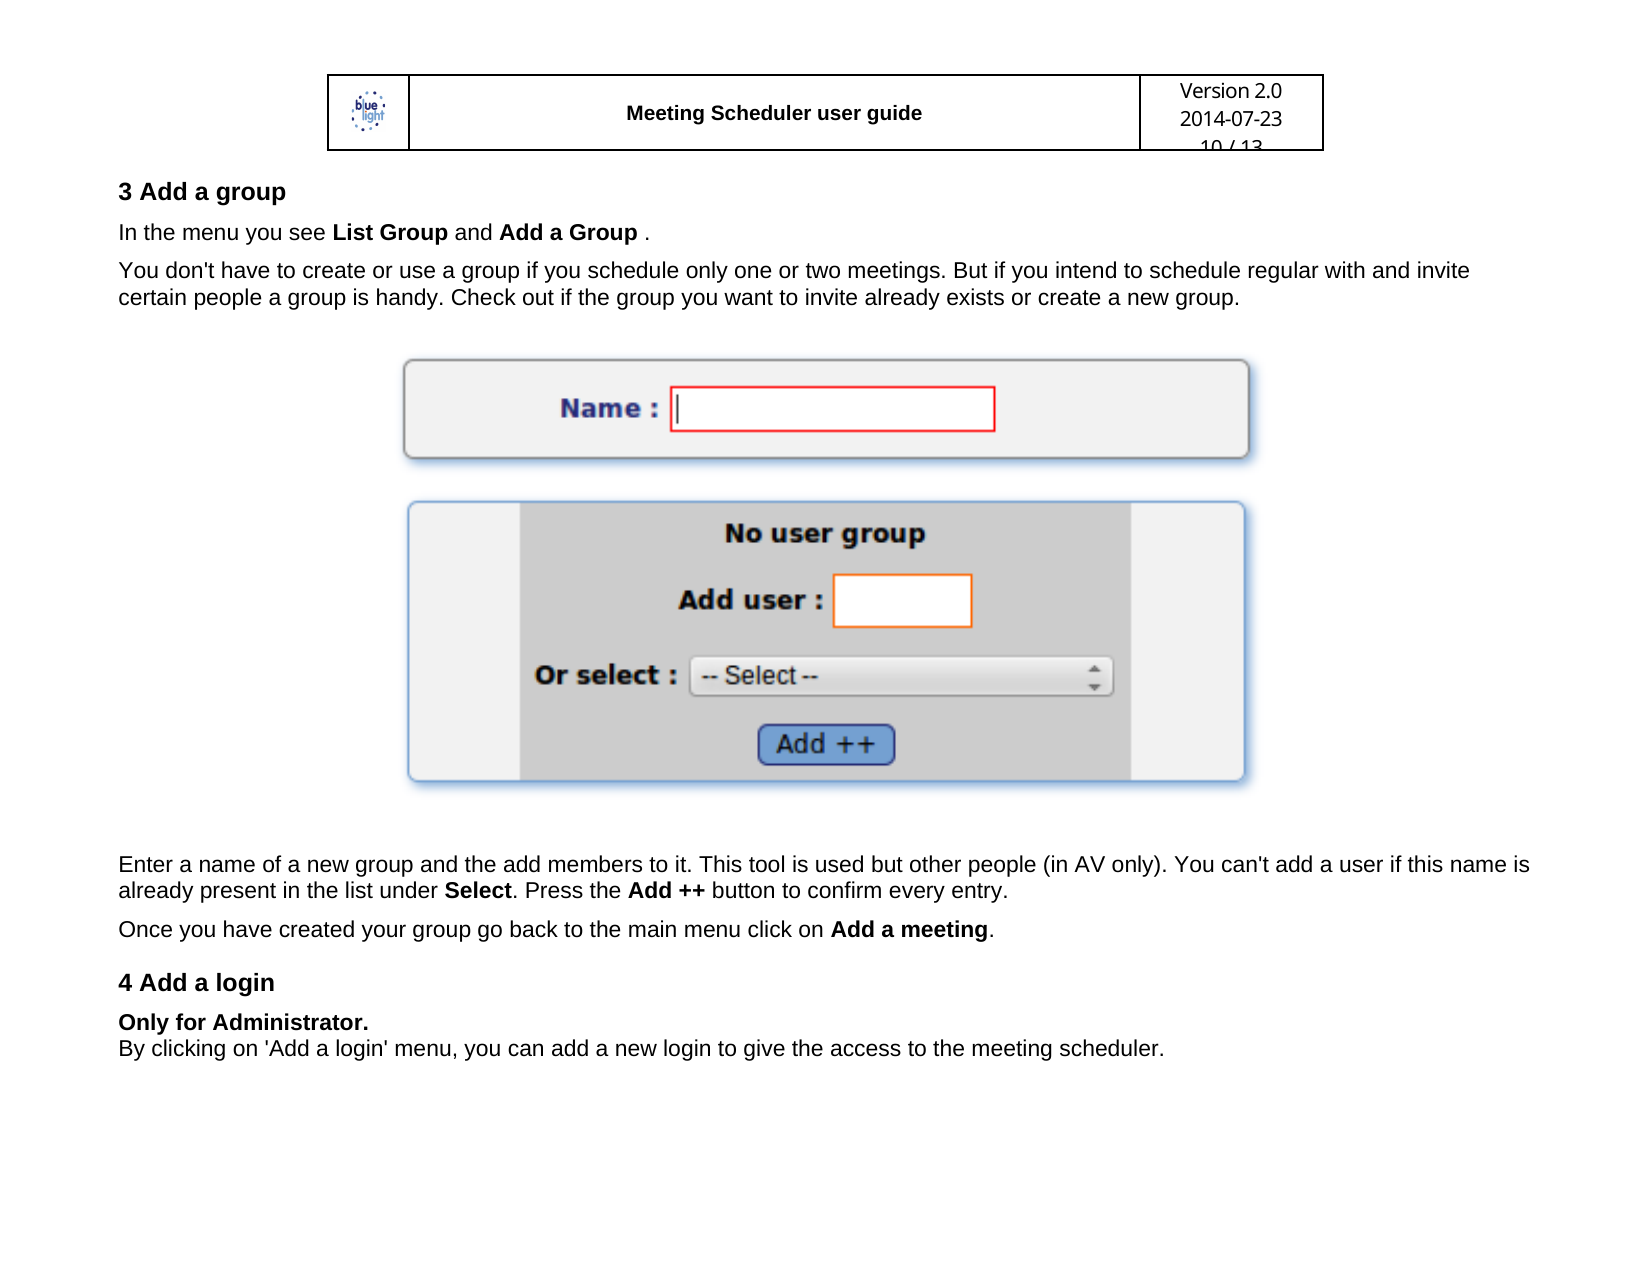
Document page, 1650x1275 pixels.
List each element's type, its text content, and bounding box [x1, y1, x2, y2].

text Enter a name of a new group and the add members to it. This tool is used but other people (in AV only). You can't add a user if this name is already present in the list under Select. Press the Add ++ button to confirm every entry. [118, 851, 1532, 904]
text Once you have created your group go back to the main menu click on Add a meeting. [118, 916, 1532, 942]
picture [364, 322, 1286, 812]
picture [351, 91, 386, 132]
text In the menu you see List Group and Add a Group . [118, 218, 1532, 245]
text Only for Administrator. [118, 1009, 1532, 1035]
subtitle Add a group [118, 177, 1532, 206]
subtitle Add a login [118, 967, 1532, 996]
text By clicking on 'Add a login' menu, you can add a new login to give the access to the meeting scheduler. [118, 1035, 1532, 1061]
text You don't have to create or use a group if you schedule only one or two meetings. But if you intend to schedule regular with and invite certain people a group is handy. Check out if the group you want to invite already exists or create a new group. [118, 257, 1532, 310]
